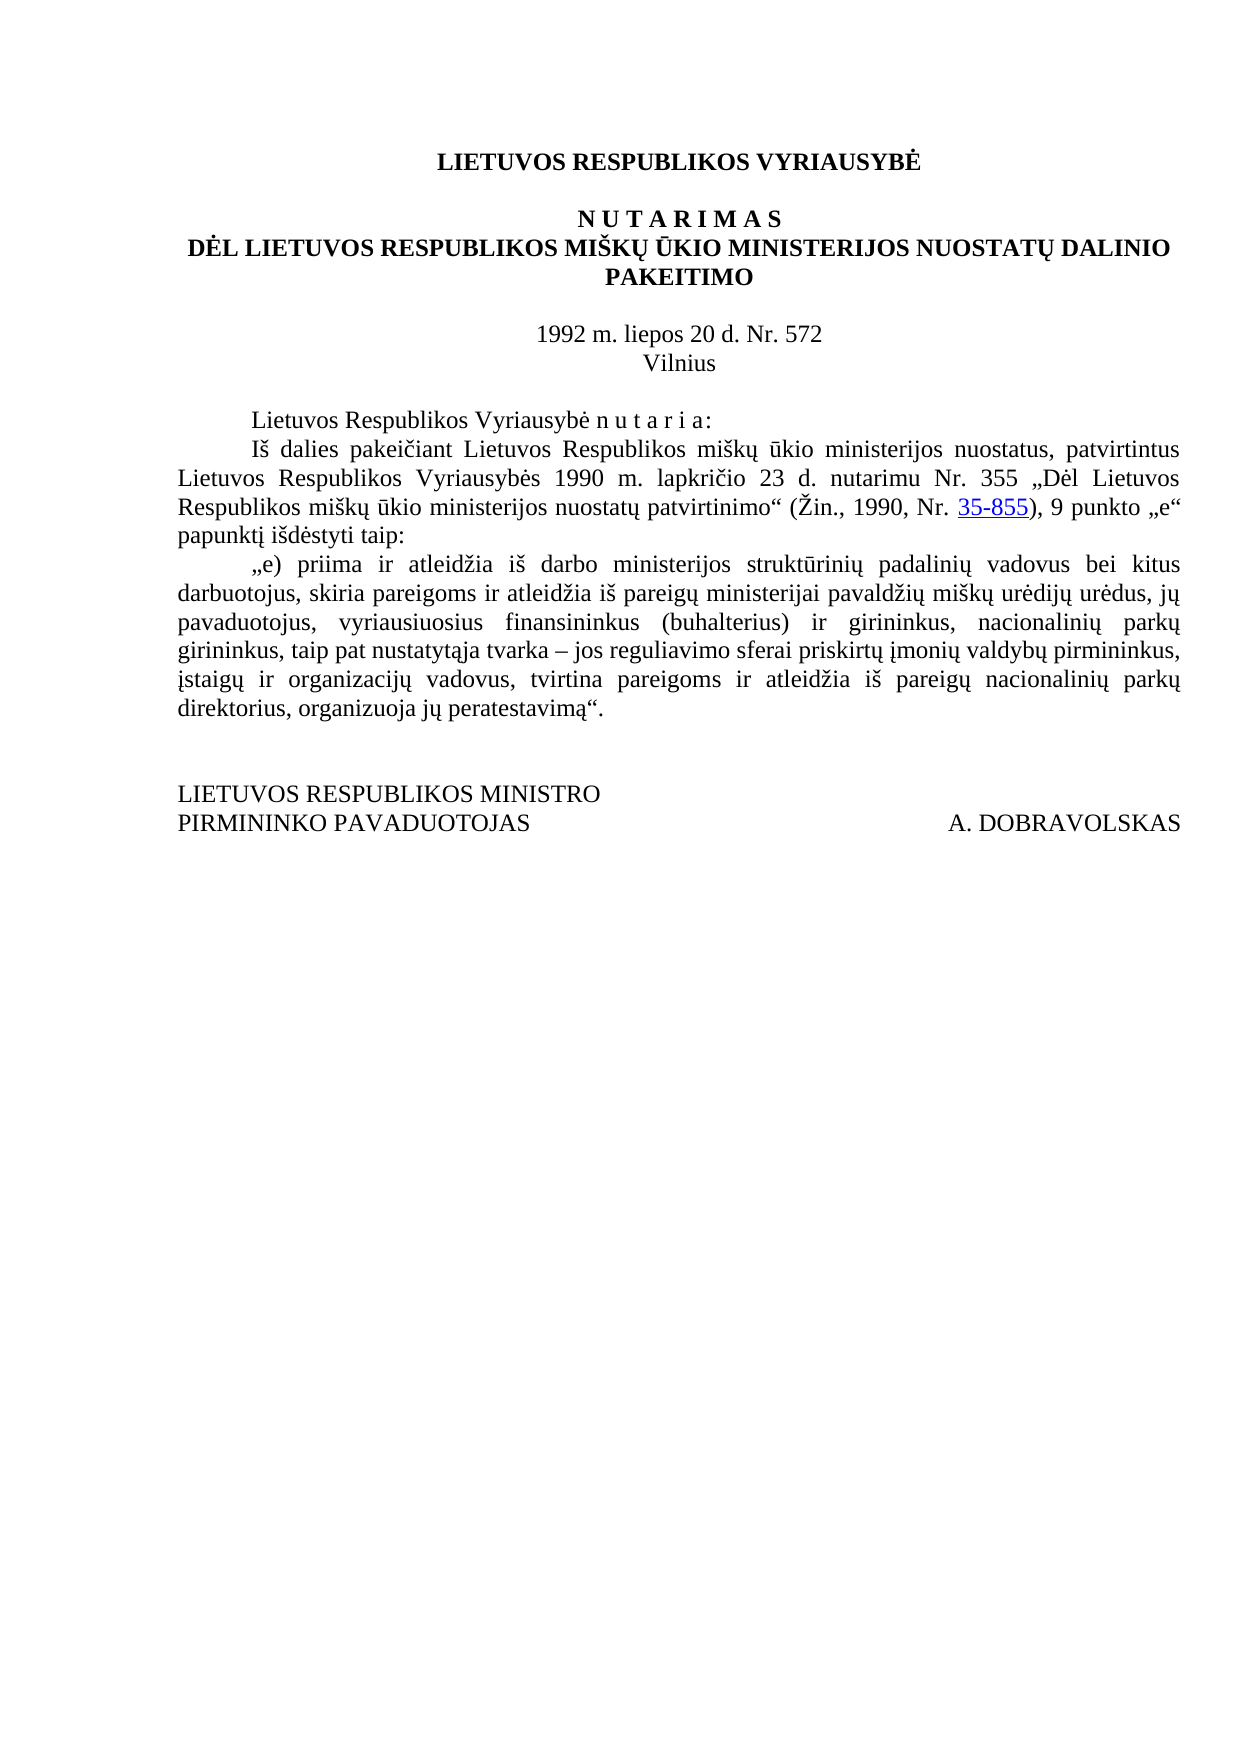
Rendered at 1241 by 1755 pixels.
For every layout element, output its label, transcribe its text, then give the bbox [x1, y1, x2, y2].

text Iš dalies pakeičiant Lietuvos Respublikos miškų ūkio ministerijos nuostatus, patvirtintus Lietuvos Respublikos Vyriausybės 1990 m. lapkričio 23 d. nutarimu Nr. 355 „Dėl Lietuvos Respublikos miškų ūkio ministerijos nuostatų patvirtinimo“ (Žin., 1990, Nr. 35-855), 9 punkto „e“ papunktį išdėstyti taip: [177, 434, 1181, 549]
text Lietuvos Respublikos Vyriausybė nutaria: [177, 406, 1181, 434]
text LIETUVOS RESPUBLIKOS VYRIAUSYBĖ [177, 147, 1181, 176]
text LIETUVOS RESPUBLIKOS MINISTRO [177, 779, 1181, 808]
text 1992 m. liepos 20 d. Nr. 572 [177, 319, 1181, 348]
text DĖL LIETUVOS RESPUBLIKOS MIŠKŲ ŪKIO MINISTERIJOS NUOSTATŲ DALINIO PAKEITIMO [177, 233, 1181, 291]
text PIRMININKO PAVADUOTOJAS A. DOBRAVOLSKAS [177, 808, 1181, 837]
text Vilnius [177, 348, 1181, 377]
text „e) priima ir atleidžia iš darbo ministerijos struktūrinių padalinių vadovus bei kitus darbuotojus, skiria pareigoms ir atleidžia iš pareigų ministerijai pavaldžių miškų urėdijų urėdus, jų pavaduotojus, vyriausiuosius finansininkus (buhalterius) ir girininkus, nacionalinių parkų girininkus, taip pat nustatytąja tvarka – jos reguliavimo sferai priskirtų įmonių valdybų pirmininkus, įstaigų ir organizacijų vadovus, tvirtina pareigoms ir atleidžia iš pareigų nacionalinių parkų direktorius, organizuoja jų peratestavimą“. [177, 549, 1181, 722]
text N U T A R I M A S [177, 204, 1181, 233]
